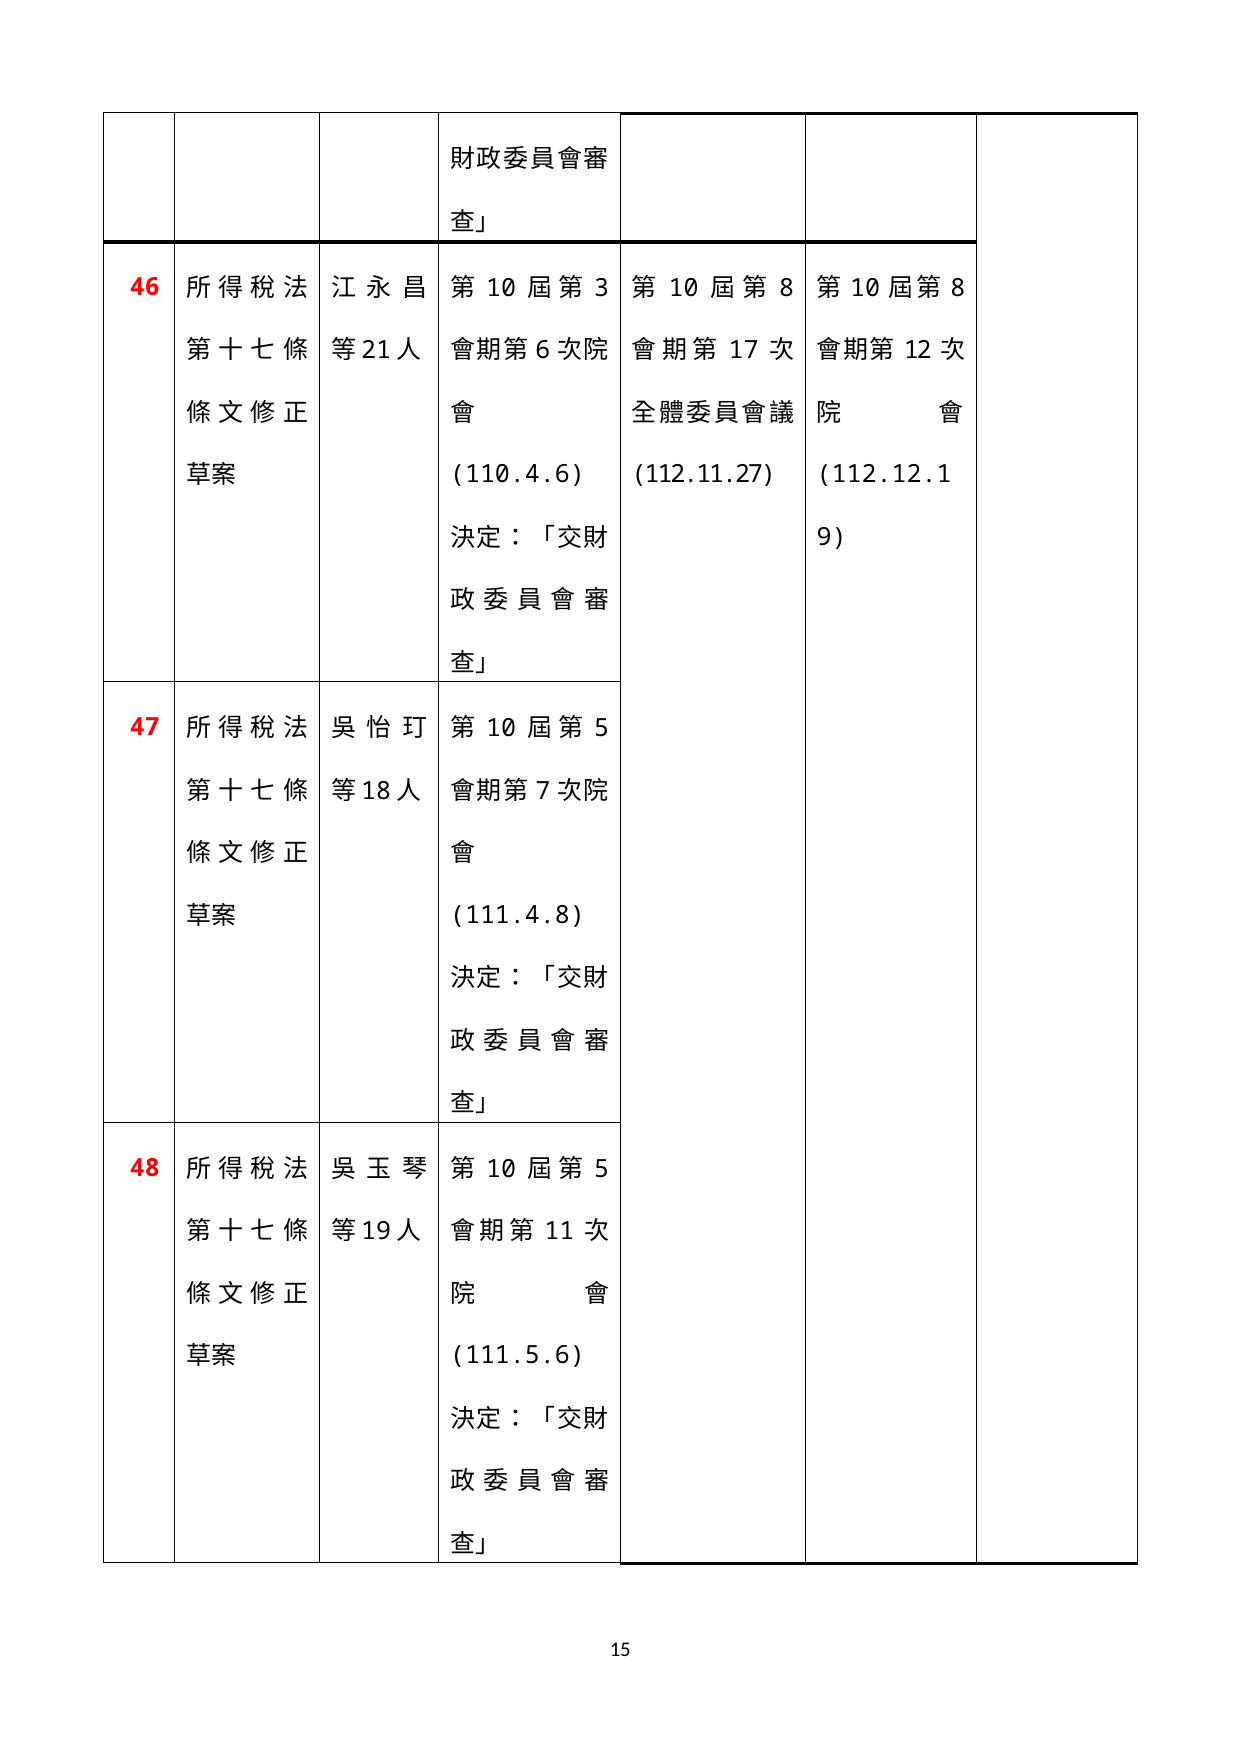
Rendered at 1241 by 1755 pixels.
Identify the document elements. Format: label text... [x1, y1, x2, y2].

table_cell 第10屆第5會期第7次院會(111.4.8)決定：「交財政委員會審查」 [439, 682, 620, 1122]
table_cell [621, 115, 805, 240]
table_cell 第10屆第8會期第17次全體委員會議(112.11.27) [621, 244, 805, 1562]
table_cell 所得稅法第十七條條文修正草案 [175, 244, 319, 681]
table_cell 吳玉琴等19人 [320, 1123, 438, 1562]
table_cell 江永昌等21人 [320, 244, 438, 681]
table_cell [320, 113, 438, 240]
table_cell 所得稅法第十七條條文修正草案 [175, 1123, 319, 1562]
table_cell 吳怡玎等18人 [320, 682, 438, 1122]
table_cell 財政委員會審查」 [439, 113, 620, 240]
table_cell [175, 113, 319, 240]
table_cell 第10屆第5會期第11次院會(111.5.6)決定：「交財政委員會審查」 [439, 1123, 620, 1562]
table_cell [104, 1123, 174, 1562]
table_cell [104, 244, 174, 681]
table_cell [104, 113, 174, 240]
table_cell 所得稅法第十七條條文修正草案 [175, 682, 319, 1122]
table_cell [977, 115, 1137, 1562]
table_cell 第10屆第8會期第12次院會(112.12.19) [806, 244, 976, 1562]
table_cell 第10屆第3會期第6次院會(110.4.6)決定：「交財政委員會審查」 [439, 244, 620, 681]
table_cell [806, 115, 976, 240]
table_cell [104, 682, 174, 1122]
